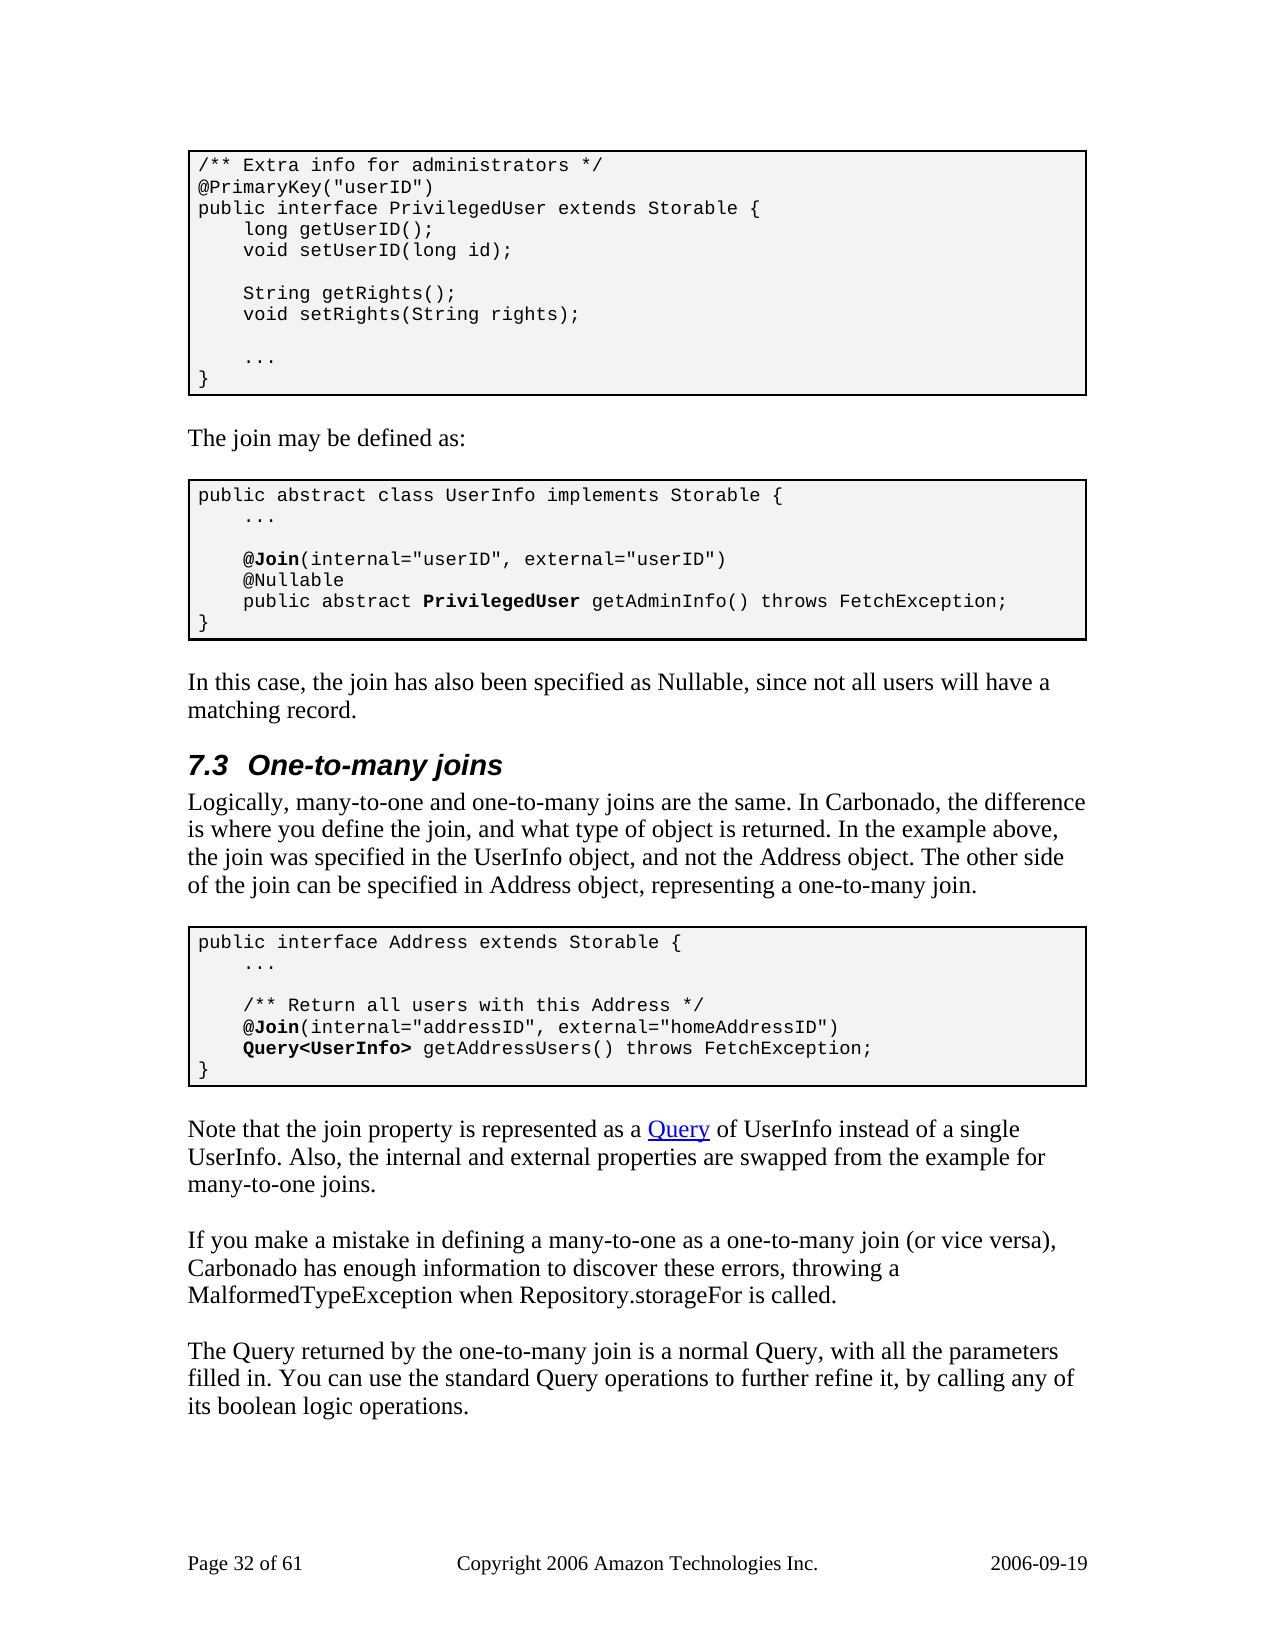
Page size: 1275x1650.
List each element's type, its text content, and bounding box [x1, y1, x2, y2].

text /** Extra info for administrators */ [190, 152, 1085, 171]
text } [190, 362, 1085, 394]
text @Join(internal="userID", external="userID") [190, 543, 1085, 564]
text long getUserID(); [190, 214, 1085, 235]
text } [190, 1054, 1085, 1085]
text public abstract PrivilegedUser getAdminInfo() throws FetchException; [190, 586, 1085, 607]
text Note that the join property is represented as a Query of UserInfo instead of a single UserInfo. Also, the internal and external properties are swapped from the example for many-to-one joins. [187, 1115, 1087, 1198]
text Query<UserInfo> getAddressUsers() throws FetchException; [190, 1032, 1085, 1054]
text @PrimaryKey("userID") [190, 171, 1085, 192]
text Logically, many-to-one and one-to-many joins are the same. In Carbonado, the difference is where you define the join, and what type of object is returned. In the example above, the join was specified in the UserInfo object, and not the Address object. The other side of the join can be specified in Address object, representing a one-to-many join. [187, 788, 1087, 898]
text } [190, 607, 1085, 638]
text public interface PrivilegedUser extends Storable { [190, 192, 1085, 214]
text If you make a mistake in defining a many-to-one as a one-to-many join (or vice versa), Carbonado has enough information to discover these errors, throwing a MalformedTypeException when Repository.storageFor is called. [187, 1226, 1087, 1309]
text ... [190, 947, 1085, 969]
text /** Return all users with this Address */ [190, 990, 1085, 1011]
text @Join(internal="addressID", external="homeAddressID") [190, 1011, 1085, 1032]
text In this case, the join has also been specified as Nullable, since not all users will have a matching record. [187, 668, 1087, 724]
text public abstract class UserInfo implements Storable { [190, 481, 1085, 501]
text The join may be defined as: [187, 424, 1087, 452]
text void setUserID(long id); [190, 235, 1085, 256]
text public interface Address extends Storable { [190, 928, 1085, 947]
text The Query returned by the one-to-many join is a normal Query, with all the parameters filled in. You can use the standard Query operations to further refine it, by calling any of its boolean logic operations. [187, 1337, 1087, 1420]
text @Nullable [190, 564, 1085, 586]
text ... [190, 501, 1085, 522]
subtitle One-to-many joins [187, 749, 1087, 781]
text void setRights(String rights); [190, 299, 1085, 320]
text ... [190, 341, 1085, 362]
text String getRights(); [190, 277, 1085, 299]
